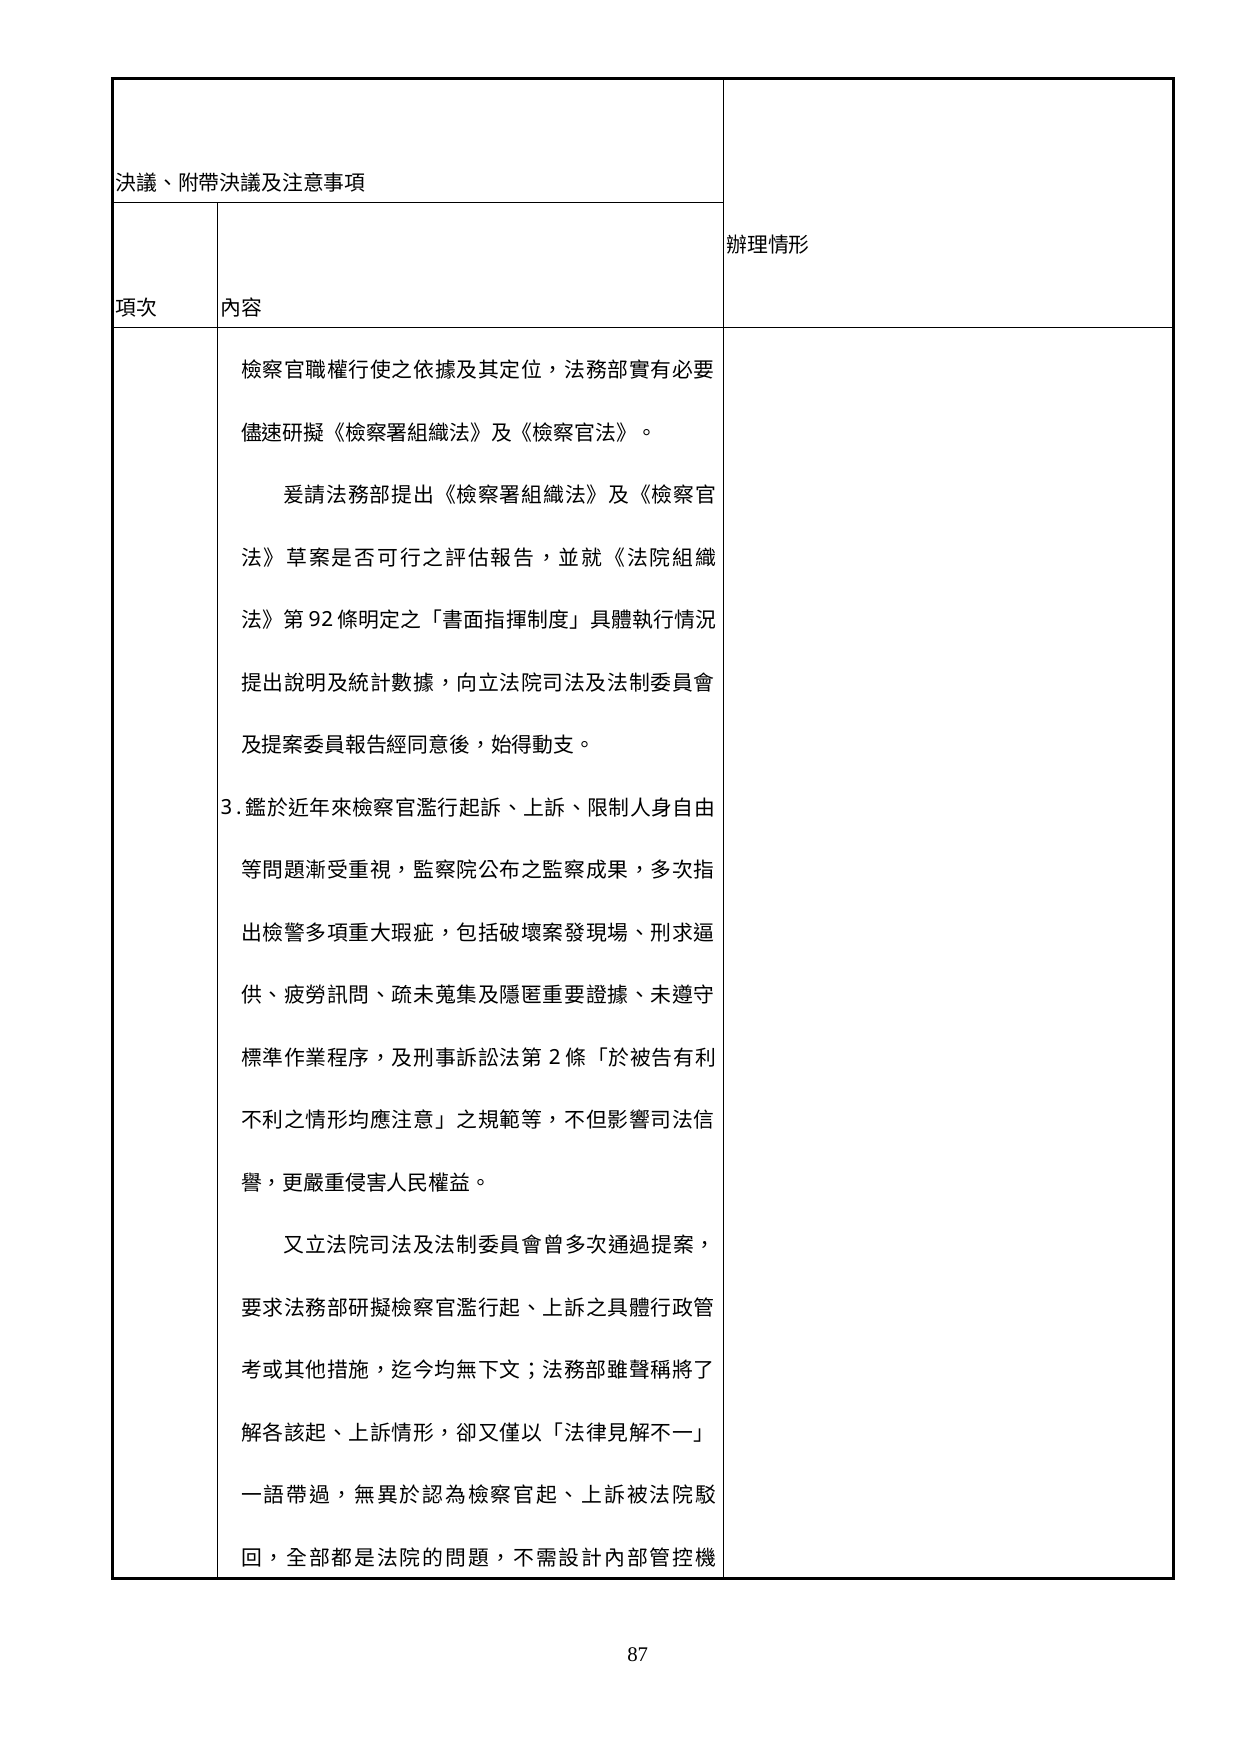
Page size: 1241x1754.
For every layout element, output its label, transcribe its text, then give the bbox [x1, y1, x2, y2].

table_header 辦理情形 [724, 80, 1172, 327]
table_cell [724, 328, 1172, 1577]
table_cell 項次 [114, 203, 217, 327]
table_header 決議、附帶決議及注意事項 [114, 80, 723, 202]
table_cell 104年度中央政府總預算案針對各機關及所屬統刪項目如下： 1.油料：統刪30%；另隨同減列交通部辦理離島載客船舶油價補貼0.07億元、公路總局辦理公共運輸油價補貼1.05億元。 2.大陸地區旅費：統刪10%。 3.委辦費：除人事行政總處、公務人力發展中心、中央選舉委員會及所屬、公務人員保障暨培訓委員會、警政署及所屬、外交部主管、教育部主管、法務部主管、勞工保險局、職業安全衛生署危險性機械及設備檢查與管理、動植物防疫檢疫局及所屬屠宰衛生檢查、畜禽藥物殘留檢測及檢疫偵測犬業務、衛生福利部落實長照十年計畫、推動長照服務體系及長照服務網業務相關預算、健全緊急醫療照護網絡、健全醫療衛生體系、醫事人力培育與訓練、推動身心障礙醫療復建網絡、社會救助業務、保護服務業務、規劃建立社會工作專業、推動性別暴力防治相關預算、食品藥物管理署科技發展工作及食品藥物管理業務相關預算、社會及家庭署辦理推展身心障礙者福利服務相關預算、文化部主管不刪；智慧財產局、工業局工業技術升級輔導計畫、標準檢驗局及所屬辦理國家度量衡標準實驗室整體運作與發展及民生化學計量標準計畫統刪1%外，其餘統刪10%，其中大陸委員會、考試院、營建署及所屬、消防署及所屬、入出國及移民署、建築研究所、國防部所屬、財政部、國庫署、交通部、中央氣象局、觀光局及所屬、運輸研究所、農業委員會、茶業改良場、疾病管制署、中央健康保險署、社會及家庭署、新竹科學工業園區管理局及所屬、中部科學工業園區管理局及所屬、保險局改以其他項目刪減替代，科目自行調整。 4.一般事務費：除中央研究院、人事行政總處及所屬、國立故宮博物院、中央選舉委員會及所屬、立法院主管、公務人員保障暨培訓委員會、國家文官學院及所屬、監察院、警政署及所屬、外交部主管、體育署、法務部主管、智慧財產局、工業局工業技術升級輔導計畫、勞工保險局、衛生福利部落實長照十年計畫、推動長照服務體系及長照服務網業務相關預算、健全緊急醫療照護網絡、健全醫療衛生體系、醫事人力培育與訓練、推動身心障礙醫療復建網絡、社會救助業務、保護服務業務、規劃建立社會工作專業、推動性別暴力防治相關預算、食品藥物管理署科技發展工作及食品藥物管理業務相關預算、中央健康保險署、社會及家庭署辦理推展身心障礙者福利服務相關預算、國軍退除役官兵輔導委員會聘用照顧服務員及護理人員相關預算不刪外，其餘統刪5%，其中總統府、國家發展委員會、國家通訊傳播委員會、公務人員退休撫卹基金監理委員會、營建署及所屬、消防署及所屬、空中勤務總隊、國防部所屬、賦稅署、臺北國稅局、高雄國稅局、北區國稅局及所屬、中區國稅局及所屬、南區國稅局及所屬、關務署及所屬、財政資訊中心、教育部、國家圖書館、國立公共資訊圖書館、國立教育廣播電臺、國立海洋科技博物館、中小企業處、交通部、民用航空局、中央氣象局、觀光局及所屬、運輸研究所、原子能委員會、放射性物料管理局、核能研究所、水土保持局、農業試驗所、林業試驗所、種苗改良繁殖場、桃園區農業改良場、花蓮區農業改良場、衛生福利部、社會及家庭署、環境檢驗所、環境保護人員訓練所、海岸巡防署主管、新竹科學工業園區管理局及所屬、證券期貨局改以其他項目刪減替代，科目自行調整。 5.軍事裝備設施、房屋建築、車輛及辦公器具、設施及機械設備養護費：除人事行政總處及所屬、國立故宮博物院、中央選舉委員會及所屬、立法院主管、公務人員保障暨培訓委員會、國家文官學院及所屬、監察院、警政署及所屬、中央警察大學設施及機械設備養護費、外交部駐外機構業務計畫、體育署、法務部主管、衛生福利部落實長照十年計畫、推動長照服務體系及長照服務網業務相關預算、保護服務業務相關預算、食品藥物管理署科技發展工作及食品藥物管理業務相關預算、海洋巡防總局艦艇歲修及機械儀器養護費不刪外，其餘統刪5%，其中國家安全會議、國史館臺灣文獻館、中央研究院、行政院、主計總處、國家發展委員會、考試院、公務人員退休撫卹基金監理委員會、內政部、營建署及所屬、消防署及所屬、入出國及移民署、國防部所屬、財政部、國庫署、賦稅署、臺北國稅局、高雄國稅局、北區國稅局及所屬、中區國稅局及所屬、南區國稅局及所屬、關務署及所屬、財政資訊中心、國家圖書館、國立公共資訊圖書館、國立教育廣播電臺、國立海洋科技博物館、交通部、民用航空局、中央氣象局、觀光局及所屬、運輸研究所、公路總局及所屬、原子能委員會、放射性物料管理局、農業委員會、水土保持局、林業試驗所、特有生物研究保育中心、漁業署及所屬、衛生福利部、疾病管制署、中央健康保險署、環境保護署、環境檢驗所、環境保護人員訓練所、海岸巡防署主管、新竹科學工業園區管理局及所屬改以其他項目刪減替代，科目自行調整。 6.國內旅費：除中央研究院、人事行政總處及所屬、國立故宮博物院、中央選舉委員會及所屬、公務人員保障暨培訓委員會、國家文官學院及所屬、監察院主管、警政署及所屬、體育署、法務部主管、工業局工業技術升級輔導計畫、衛生福利部落實長照十年計畫、推動長照服務體系及長照服務網業務相關預算、健全緊急醫療照護網絡、健全醫療衛生體系、醫事人力培育與訓練、推動身心障礙醫療復建網絡、社會救助業務、保護服務業務、規劃建立社會工作專業相關預算、食品藥物管理署科技發展工作及食品藥物管理業務相關預算、社會及家庭署辦理推展身心障礙者福利服務相關預算不刪外，其餘統刪5%，其中國史館臺灣文獻館、主計總處、國家發展委員會、考試院、內政部、營建署及所屬、消防署及所屬、役政署、入出國及移民署、空中勤務總隊、國防部所屬、賦稅署、臺北國稅局、高雄國稅局、北區國稅局及所屬、中區國稅局及所屬、南區國稅局及所屬、關務署及所屬、財政資訊中心、國家圖書館、國立公共資訊圖書館、國立教育廣播電臺、國立海洋科技博物館、交通部、中央氣象局、觀光局及所屬、運輸研究所、公路總局及所屬、原子能委員會、放射性物料管理局、農業委員會、水土保持局、衛生福利部、疾病管制署、社會及家庭署、環境保護署、環境檢驗所、環境保護人員訓練所、新竹科學工業園區管理局及所屬、檢查局、臺灣省政府改以其他項目刪減替代，科目自行調整。 7.國外旅費：除中央研究院、人事行政總處及所屬、國立故宮博物院、中央選舉委員會及所屬、立法院主管委員國會交流事務費、公務人員保障暨培訓委員會、國家文官學院及所屬、監察院、警政署及所屬、中央警察大學、外交部主管、體育署、法務部主管、衛生福利部落實長照十年計畫、推動長照服務體系及長照服務網業務相關預算、推動身心障礙醫療復建網絡、保護服務業務相關預算、食品藥物管理署科技發展工作及食品藥物管理業務相關預算、社會及家庭署辦理推展身心障礙者福利服務相關預算、文化部主管不刪外，其餘統刪5%，其中行政院、主計總處、國家發展委員會、檔案管理局、飛航安全調查委員會、客家委員會及所屬、考試院、銓敘部、公務人員退休撫卹基金監理委員會、公務人員退休撫卹基金管理委員會、審計部、內政部、營建署及所屬、消防署及所屬、役政署、入出國及移民署、建築研究所、空中勤務總隊、國防部所屬、財政部、國庫署、賦稅署、臺北國稅局、高雄國稅局、北區國稅局及所屬、中區國稅局及所屬、南區國稅局及所屬、財政資訊中心、教育部、國民及學前教育署、青年發展署、國家圖書館、國立公共資訊圖書館、國立教育廣播電臺、國家教育研究院、國立海洋科技博物館、工業局、標準檢驗局及所屬、智慧財產局、水利署及所屬、中央地質調查所、交通部、民用航空局、中央氣象局、觀光局及所屬、運輸研究所、公路總局及所屬、勞工保險局、勞動力發展署及所屬、職業安全衛生署、勞動及職業安全衛生研究所、僑務委員會、原子能委員會、輻射偵測中心、放射性物料管理局、核能研究所、農業委員會、林務局、水土保持局、農業試驗所、林業試驗所、水產試驗所、畜產試驗所、家畜衛生試驗所、特有生物研究保育中心、種苗改良繁殖場、高雄區農業改良場、漁業署及所屬、動植物防疫檢疫局及所屬、農糧署及所屬、衛生福利部、疾病管制署、中央健康保險署、社會及家庭署、環境檢驗所、環境保護人員訓練所、新竹科學工業園區管理局及所屬、中部科學工業園區管理局及所屬、南部科學工業園區管理局及所屬、檢查局、臺灣省政府、臺灣省諮議會、福建省政府改以其他項目刪減替代，科目自行調整。 8.出國教育訓練費：除中央研究院、人事行政總處及所屬、中央選舉委員會及所屬、公務人員保障暨培訓委員會、國家文官學院及所屬、警政署及所屬、外交部駐外機構業務計畫、法務部主管、食品藥物管理署科技發展工作及食品藥物管理業務相關預算、文化部主管不刪外，其餘統刪5%，其中主計總處、國家發展委員會、公平交易委員會、飛航安全調查委員會、消防署及所屬、空中勤務總隊、國防部所屬、財政部、關務署及所屬、交通部、中央氣象局、原子能委員會、核能研究所、農業委員會、農業試驗所、水產試驗所、畜產試驗所、家畜衛生試驗所、特有生物研究保育中心、種苗改良繁殖場、臺中區農業改良場、臺南區農業改良場、高雄區農業改良場、花蓮區農業改良場、衛生福利部、疾病管制署、環境保護署、檢查局改以其他項目刪減替代，科目自行調整。 9.設備及投資：除資產作價投資、中央研究院、人事行政總處及所屬、中央選舉委員會及所屬、立法院主管、公務人員保障暨培訓委員會基本行政維持、國家文官學院及所屬、監察院、審計部、警政署及所屬、中央警察大學房屋建築及設備費、外交部駐外機構業務計畫、購置駐外機構館舍計畫與汰換駐外機構公務車預算、法務部主管、勞工保險局、動植物防疫檢疫局高雄分局檢疫行政大樓興建工程、衛生福利部健全緊急醫療照護網絡、健全醫療衛生體系、醫事人力培育與訓練、社會救助業務、保護服務業務相關預算、食品藥物管理署科技發展工作及食品藥物管理業務相關預算、中央健康保險署、社會及家庭署辦理推展身心障礙者福利服務相關預算、海岸巡防署臺北港海巡基地、海洋巡防總局艦艇大修經費及強化海巡編裝發展方案不刪；科技部增撥國家科學技術發展基金統刪1%；文化部主管統刪3%；國立故宮博物院故宮南部院區籌建計畫統刪4%；教育部主管統刪7%外，其餘統刪8%，其中司法院、最高法院、最高行政法院、臺北高等行政法院、臺中高等行政法院、高雄高等行政法院、公務員懲戒委員會、法官學院、智慧財產法院、臺灣高等法院、臺灣高等法院臺中分院、臺灣高等法院臺南分院、臺灣高等法院高雄分院、臺灣高等法院花蓮分院、臺灣臺北地方法院、臺灣士林地方法院、臺灣新北地方法院、臺灣桃園地方法院、臺灣新竹地方法院、臺灣苗栗地方法院、臺灣臺中地方法院、臺灣南投地方法院、臺灣雲林地方法院、臺灣嘉義地方法院、臺灣高雄地方法院、臺灣屏東地方法院、臺灣臺東地方法院、臺灣花蓮地方法院、臺灣宜蘭地方法院、臺灣基隆地方法院、臺灣澎湖地方法院、臺灣高雄少年及家事法院、福建高等法院金門分院、福建金門地方法院、福建連江地方法院、考試院、公務人員退休撫卹基金監理委員會、內政部、役政署、國防部、財政部、賦稅署、臺北國稅局、高雄國稅局、北區國稅局及所屬、中區國稅局及所屬、南區國稅局及所屬、國有財產署及所屬、教育部、國民及學前教育署、國家圖書館、國立公共資訊圖書館、國立教育廣播電臺、國立海洋科技博物館、中央氣象局、觀光局及所屬、運輸研究所、公路總局及所屬、蒙藏委員會、農業委員會、家畜衛生試驗所、環境保護署、環境保護人員訓練所、海洋巡防總局、海岸巡防總局及所屬、金融監督管理委員會、銀行局、證券期貨局改以其他項目刪減替代，科目自行調整。 10.對國內團體之捐助與政府機關間之補助：除法律義務支出、中央研究院、警政署及所屬、外交部、教育部主管、法務部主管、勞工保險局、漁業署捐助各級漁會辦理臺灣地區各漁業通訊電臺營運輔導、衛生福利部捐助財團法人國家衛生研究院發展計畫、落實長照十年計畫、推動長照服務體系及長照服務網業務相關預算、社會救助業務、保護服務業務、健全緊急醫療照護網絡、健全醫療衛生體系、醫事人力培育與訓練、食品藥物管理署科技發展工作及食品藥物管理業務相關預算、中央健康保險署、社會及家庭署辦理長期照顧十年計畫及建置長期照顧服務體系暨推展身心障礙者福利服務相關預算、文化部主管、科技部對國家災害防救科技中心、財團法人國家實驗研究院與國家同步輻射研究中心之捐助不刪；經濟部科技預算、智慧財產局、工業局工業技術升級輔導計畫統刪1%外，其餘統刪5%，其中客家委員會及所屬、內政部、營建署及所屬、國防部所屬、交通部、觀光局及所屬、公路總局及所屬、核能研究所、桃園區農業改良場、動植物防疫檢疫局及所屬、環境保護署、新竹科學工業園區管理局及所屬改以其他項目刪減替代，科目自行調整。 11.對地方政府之補助：除法律義務支出、一般性補助款、教育部主管、法務部主管、衛生福利部落實長照十年計畫、推動長照服務體系及長照服務網業務相關預算、社會救助業務、健全緊急醫療照護網絡、食品藥物管理署科技發展工作及食品藥物管理業務相關預算、中央健康保險署、社會及家庭署辦理長期照顧十年計畫及建置長期照顧服務體系暨推展身心障礙者福利服務相關預算、文化部主管不刪外，其餘統刪5%，其中役政署、觀光局及所屬、動植物防疫檢疫局及所屬、衛生福利部改以其他項目刪減替代，科目自行調整。 12.人事費：除退休退職給付、人事行政總處退休公教人員年終慰問金調整準備、國立故宮博物院、中央選舉委員會及所屬、立法院主管（不含委員問政油料補助費）、公務人員保障暨培訓委員會、國家文官學院及所屬、監察院主管、警政署及所屬、外交部主管、體育署、法務部主管不刪；立法院主管委員問政油料補助費統刪30%外，其餘統刪1%，其中中央研究院、主計總處、公務人力發展中心、地方行政研習中心、檔案管理局、飛航安全調查委員會、公共工程委員會、司法院、最高法院、最高行政法院、臺北高等行政法院、臺中高等行政法院、高雄高等行政法院、公務員懲戒委員會、法官學院、智慧財產法院、臺灣高等法院、臺灣高等法院臺中分院、臺灣高等法院臺南分院、臺灣高等法院高雄分院、臺灣高等法院花蓮分院、臺灣臺北地方法院、臺灣士林地方法院、臺灣新北地方法院、臺灣桃園地方法院、臺灣新竹地方法院、臺灣苗栗地方法院、臺灣臺中地方法院、臺灣南投地方法院、臺灣彰化地方法院、臺灣雲林地方法院、臺灣嘉義地方法院、臺灣臺南地方法院、臺灣高雄地方法院、臺灣屏東地方法院、臺灣臺東地方法院、臺灣花蓮地方法院、臺灣宜蘭地方法院、臺灣基隆地方法院、臺灣澎湖地方法院、臺灣高雄少年及家事法院、福建高等法院金門分院、福建金門地方法院、福建連江地方法院、考試院、考選部、消防署及所屬、役政署、入出國及移民署、建築研究所、空中勤務總隊、國防部所屬、國庫署、臺北國稅局、高雄國稅局、北區國稅局及所屬、中區國稅局及所屬、南區國稅局及所屬、國有財產署及所屬、國家圖書館、國立公共資訊圖書館、國立教育廣播電臺、國立海洋科技博物館、水利署及所屬、中央地質調查所、交通部、民用航空局、中央氣象局、觀光局及所屬、運輸研究所、公路總局及所屬、勞動及職業安全衛生研究所、林務局、水土保持局、畜產試驗所、家畜衛生試驗所、茶業改良場、種苗改良繁殖場、桃園區農業改良場、臺南區農業改良場、環境保護署、環境檢驗所、環境保護人員訓練所、海岸巡防署主管、證券期貨局改以其他項目刪減替代，科目自行調整。 13.國庫署「國債付息」減列2 億元。 近來國際原油價格持續重挫，國內汽、柴油價格亦不斷下跌；日前中油再度宣布自2015年1月12日起調降各式汽、柴油價格，其中95無鉛調降為每公升24.6元，較編製104年度中央政府總預算案時按每公升35.1元編列，已有大幅差距；爰予減列104年度中央政府各機關油料費30%；另年度預算執行中，若遇油價大幅波動，則在油料用量之共同標準範圍內，各機關應依以下原則辦理，主計總處並應追蹤控管執行情形： 1.油價下跌時，按實際油價覈實列支，結餘部分並不得移為他用。 2.油價大幅上漲，致所須經費不足時，得以各機關第一預備金支應；若嚴重不敷，得申請動支第二預備金。 針對104年度中央政府總預算中有關「自由經濟示範區」相關預算共計編列75億9,945萬5,000元，包括：國家發展委員會編列1,670萬元、經濟部智慧財產局編列20萬元、行政院農業委員會編列3億8,573萬元、衛生福利部編列1億4,600萬元、經濟特別收入基金1,000萬元、桃園國際機場股份有限公司6,400萬元、臺灣港務股份有限公司34億3,715萬1,000元、航港建設基金35億3,477萬4,000元、農業特別收入基金490萬元。 經查，「自由經濟示範區規劃方案」於102年8月啟動第1階段推動計畫，自貿港區為自由經濟示範區第1階段之核心，惟推動效益卻未如預期，無法彌補我國港埠整體進出口貨物流失量，且入駐港區事業數及進用員工人數未見成長，此外，再以我國自由貿易港區歷年來入駐港區事業家數及進用員工人數觀之，推行自由貿易示範區計畫後，入駐港區事業數及進用員工人數亦未見明顯成長；另示範區104年度關鍵績效指標考核面向不足，且跨機關間衡量標準不一，有欠妥適。 另，有鑑於「自由經濟示範區規劃方案」尚未三讀通過，各部會即逕自編列該預算執行計畫，實有未當。事實上，就政府不斷宣傳國際的案例：韓國仁川自經區言之，現已證明也將面臨推動困難之困境，事實上，由於外國人移住率過低、招商不易、無法吸引國外資金流入，以及對本國企業限制過多等因素，近年來韓國各界對仁川自經區的發展狀況，出現了諸多的批判。而面對中國上海自貿區實施一年來發現，其光環不但嚴重消退，實施成效更是完全不如預期，但台灣卻為了企圖與中國對接，不斷以此推銷台灣自經區的設立優勢，用錯誤的觀念及手段，實難以帶動台灣經濟升級，更無法為台灣悶經濟注入新的成長動力，且因示範區特別條例尚未審議通過。準此，除交通部自由港區等海空港建設、國家發展委員會、經濟部、衛生福利部及行政院農業委員會等既有不涉及落實自由經濟示範區特別條例相關預算得編列執行外，其餘不得編列。 鑑於多數財團法人收入來源主要依賴政府之補助與委辦收入，或以行使公權力特定政策任務為設置目的，且各該薪資待遇均已相當優渥。因此，相關福利經費之支用更應撙節，避免造成外界觀感不佳，或有浪費政府資源之嫌。爰自104年度起，各財團法人除應比照公務人員取消交通補助費外，亦不得再發放高層主管之房屋津貼。 根據審計部102年度中央政府總決算審核報告指出，政府捐助之財團法人總計152個，基金總額高達2,423億8,298萬餘元。然諸多財團法人財源自籌能力不足，高度仰賴政府財源挹注；依決算審核結果，152個財團法人102年度營收來自政府捐補助（不含捐助基金）或委辦之金額高達近470億元，超過年度整體收入之50%。其中有60家政府捐補助及委辦經費占其年度收入比例逾50%，當中有42家超過70%，逾90%者亦不在少數。 事實上，許多財團法人或已達成設置任務，或因時空環境變遷致設立目的已不復存在，或功能重疊，或已不具實質效益……，本院審查102年度中央政府總預算案時決議：「……要求各該主管機關於6個月內針對所捐助財團法人之設置目的、工作計畫、經費運用、財務狀況、營運績效等，以及任務已達成、設立目的已不復存在或已無營運實益等之財團法人，應向立法院提出評估報告及退場計畫。」，惟迄今僅見公設財團法人不斷設置，卻未見有退場或整併者；長此以往，不僅浪費行政資源，更將形成政府財政負擔。 爰此，104年度中央政府各機關（含營業及非營業基金）應就所主管財團法人設置任務已達成、或設立目的已不復存在、或已無營運實益、或績效不彰、或性質或業務相近者，提出具體之退場或整併計畫及時程，並向立法院各該委員會報告。 公教人員保險法中訂有「眷屬喪葬津貼（最高3個月薪俸額）」，而全國軍公教員工待遇支給要點中，亦列有眷屬死亡之「喪葬補助（最高5個月薪俸額）」之生活津貼，惟該「生活津貼」之規定，並未有法源依據。 公教人員保險既已有眷屬喪葬給付，實已不須再另行由政府預算編列所謂「喪葬補助」，且補助標準還過於保險給付。其他社會保險，如「勞工保險」，亦係將眷屬死亡之喪葬津貼列入保險給付項目，而未有其他政府補助。基於該「喪葬補助」生活津貼係無償性之補助，與保險給付係立基於「保費」之交付而生之補償不同，不應以「月俸」作為補助標準，況月俸愈高者，反而獲得政府愈多之補助，亦有違常理；現行軍公教人員喪葬補助以事實發生當月之薪俸額做為補助基準尚有斟酌空間，建請行政院於6個月內檢討研議其合理性。 根據行政院主計總處訂定之「用途別預算科目分類定義及計列標準表」第一點規定「各機關應詳實按照所管費用性質，就用途別預算科目定義範圍，確定各項費用應歸屬之科目」。惟查部分機關或對定義範圍未盡清楚，或有明知卻仍未照規定歸類之蓄意，例如，明知須列為委辦費，卻以委辦費每年均會被立法院統刪為由，將相關經費改列為「一般事務費」；或明知實際用途為補助，須於預算書中表列，並於機關網站上揭露，卻以「分攤」經費為由改列為「一般事務費」，逃避監督。爰要求行政院應通令各機關單位確實依照所訂標準編製預算，主計單位並應盡預算編審之責，確實審核；日後經查出有未依規定編製預算者，機關單位首長、相關人員應予懲處。 由於各界對於政府部門帶頭使用派遣人力多所撻伐，行政院於99年即鼓勵行政部門辦理勞務採購時，應優先評估以勞務承攬方式辦理；但從行政院各部會及所屬進用之承攬人力的工作內容觀之，多數工作要派機構仍須直接行使指揮監督權，而各部會卻為配合行政院降低派遣勞工人數之要求，特意忽略派遣與承攬之差別，導致派遣人力人數雖然降低，但勞務承攬卻不斷增加之怪象。 經查，依民法規定：承攬謂當事人約定，一方為他方完成一定之工作，他方俟工作完成，給付報酬之契約，在承攬業者依承攬契約而指派所屬勞工（擔任履行輔助人）至定作人處提供勞務之場合；勞動承攬外觀上似乎與勞動派遣相近，但二者間主要差異在於：承攬業者並未將指揮監督權讓與定作人，而勞動派遣部分，要派機構則可直接指揮監督使用派遣勞工。 勞動部為勞政最高主管機關，未明確定義派遣及承攬造成各界多有誤解，已屬失職；而行政院對勞務承攬不斷增加之怪象，非但視而不見，且昧於事實，放任各部會將應運用勞動派遣人力之事項，任意以勞動勞務承攬為之，尤屬不該。 爰要求行政院應： 1.責成勞動部明確定義勞動派遣與勞務承攬，並提出相關檢討報告及改善計畫與具體實施期程。 2.責成勞動部會同人事行政總處，訂定「行政院運用勞動派遣及勞務承攬之應行注意事項」。 3.於104年度起逐步要求各部會通盤檢討勞務採購時勞動派遣及勞務承攬人力運用之需求。 4.依勞動部之定義，於105年度起中央政府總預算書內明列勞動派遣及勞務承攬人力實際運用情況。 依據職業安全衛生法第6條第1項第14款明文規定，雇主應針對防止為採取充足通風、採光、照明、保溫或防濕等引起之危害，提供勞工必要的安全衛生設備及措施。同法第26條亦規定，事業單位以其事業之全部或一部分交付承攬時，應於事先告知該承攬人有關事業工作環境、危害因素既本法及有關安全衛生規定應採取之措施。 查承攬立法院院區清潔廠商第一社會福利基金會卻只提供員工短袖制服，即便寒流低溫特報，員工在戶外低氣溫環境工作只能自行添加薄長袖衣物於短袖衣服內，與其他在院區內行走身著保暖外套其他人員相較保暖性不足。顯然，立法院與基金會要求員工於低氣溫戶外工作，基金會未提供任何禦寒保護措施，立法院也未善盡告知督促之責任。 次查政府採購網統計資訊，第一社會福利基金會亦承攬多家公家機關清潔勞務採購案，包含監察院、科技部、高速公路局北區工程處、衛生福利部國民健康署等等中央政府機關單位。 為避免基層勞工因工作遭逢職業傷病，政府機關應依職業安全衛生法，善盡事業單位督促承攬商符合相關法令之責任，爰要求各政府機關應優先督促清潔勞務承攬商針對戶外工作之員工提供防風保暖之制服。 行政院消費者保護委員會自101年被前行政院長江宜樺降級為行政院消費者保護處後，功能不彰，未能確實保護消費者，在歷次食安風暴中，也未能發揮領頭羊角色保護消費者權益、提出團體訴訟，顯見當初行政院組改決策之不當。尤其現行產業類別多元、消費項目與爭議更是日新月異，消費者保護法裡的定型化契約範本早已不符時代所需，許多民眾根本不知道消費者保護法能申訴及調解消費爭議，遠不如媒體的爆料專線。爰要求行政院應強化消費者保護處職能，並與食安辦公室定期溝通協調，定期就特定產品稽查，以維護消費者權益。 行政院各部會每年皆編列龐大數額之捐、補助費，有的部會之捐、補助費幾乎占其整體預算九成。其中有為數不少的捐、補助費，係對團體及私人補助，惟如此龐大金額之預算，許多部會及所屬卻未於官方網站設有專區，致民眾及團體無法簡便查詢到所需之申請捐、補助費規定，而經常錯失申請時機，甚或因不知有相關捐、補助費，致使本身權益受損。為便利人民共享及公平利用政府資訊，保障民眾知的權利，爰要求行政院及所屬應要求各部會應將「申請捐、補助費用之相關辦法」列入網頁「政府資訊公開」專區內，以利民眾查閱。 行政院於93年為建立公報制度，統一刊載行政院及所屬各機關涉及人民權益之法令等重要事項，以達政府資訊主動公開及保障人民權益之目的，特發行「行政院公報」，並建置「行政院公報資訊網」。惟查該網站部分法規命令、行政規則等修正發布之資訊，並未檢附條文總說明及對照表，人民難以得知政府機關修正之理由與必要性。爰要求行政院公報未來刊載法規，應一併檢附條文總說明及對照表，以便利人民共享及公平利用政府資訊，保障人民知的權利，增進人民對公共事務之瞭解、信賴及監督，並促進民主參與。 為避免濫用政府預算播送形象廣告違反行政中立原則並影響選舉公平，總統副總統任期屆滿前一年內，政府政令宣導廣告應限於社會治安維護、交通秩序疏導、災害防救、傳染病防治、環境保護、節約能源或新法令及政策實施等之宣導廣告，不得播送其他政治性宣導廣告。鑑於原住民族及離島等地區因地理環境特殊，受限於交通不便，醫療資源及健康照護服務相較台灣本島，普遍有不充足與不完善之情形。為使該等地區民眾獲得平等之完善醫療與照顧，104年度中央政府總預算案中有關「原住民族及離島地區醫療、照護、保健相關服務所需及資源建置之相關預算」，請行政院責成主計總處及相關機關覈實配賦額度。 有鑑於臺大醫院兒童醫院已於103年8月1日正式開幕，肩負國家社會大眾之深刻期望，基於兒童是國家未來的重要棟樑，其健康代表著國家未來的競爭力，惟面對少子化問題日益嚴重的台灣，兒童健康問題卻仍未受到政府高度重視。基此，為落實臺大醫院兒童醫院提供國家級兒童醫療服務、研究及教學之任務，特建請教育部與衛生福利部自104年度起，應於業務計畫中，匡列預算納入兒童醫學相關研究主題（例如：一般兒科教學研究、兒童急診教學研究、兒童不當對待（虐待）教學研究、兒童健康褔祉指標教學研究、兒童社區醫學教學研究、青少年醫學教學研究……等等相關研究），並提撥一定比例預算、專款專用做為兒童醫院之臨床教學研究用途，以培養我國兒童醫療與保健人才、照顧轉診難症兒童，及增進我國兒童健康及福祉，並提高我國兒童醫療照顧水準，落實臺大醫院兒童醫院捍衛國家兒童健康之使命。 中華民國104年度中央政府總預算案，有關公務部分各單位預算之審查，歲入、歲出之各款、項、目涉及附屬單位預算營業及非營業部分（如營業盈餘或作業賸餘繳庫等項目），審查報告本應予「暫照列，俟附屬單位預算審議確定，再行調整。」惟倘委員會在審查時，已就該部分預算作成實質上之增刪調整或相關決議，審查總報告仍應尊重委員會審查結果，並予照列。 台灣糖業股份有限公司、台灣中油股份有限公司、台灣電力股份有限公司、台灣自來水股份有限公司四家公司100年度經營績效獎金適用96年修正之「經濟部所屬事業經營績效獎金實施要點」辦理。 附屬單位預算涉及本署應辦部分 通案決議部分 經查「政府資訊公開法」第七條規定，略以：下列政府資訊，除依第十八條規定限制公開或不予提供者外，應主動公開……五、施政計畫、業務統計及研究報告。……前項第五款所稱研究報告，指由政府機關編列預算委託專家、學者進行之報告或派赴國外從事考察、進修、研究或實習人員所提出之報告。 又查，本院審查96年度中央政府總預算案通過之通案決議：(八)自96年度起，中央各行政單位應依「政府資訊公開法」第七條規定，應將預算及決算書、由政府編列預算所完成之研究報告等在網上公布，供全民查閱、(十)鑑於政府資訊公開法已於民國94年12月28日公布施行，各政府機關均應主動公開其行政資訊，爰建議於各機關之入口網站增加「政府資訊公開」之單一窗口，使政府資訊更為公開透明，讓民眾更方便參與政府之政策。而行政院及所屬各機關每年度皆編列龐大預算，委託相關研究單位進行研究計畫，但其中卻有極多研究結果並未主動公開，且常以政府資訊公開法第十八條規定為由，限制公開甚至不予提供，但此種作法，恐將影響民眾查詢之便利性，且有政府部門刻意製造民眾參與政府政策之障礙之嫌。綜上，爰要求行政院及所屬各機關： 1.限制公開甚至不予提供之委託研究計畫，應將不適合公開之部分去除後，仍應於官網之政府資訊公開。 2.應針對研究報告進行盤點，且日後應依相關法規及立法院決議主動公開。 分組審查決議部分 法務部鑑於人道，對陳前總統水扁成立醫療鑑定小組，是否可以保外就醫，我們希望基於人道精神，對凡是現在監獄服刑之受刑人如患有重疾者，應一體適用，從寬認定保外就醫。 「法務部矯正機關作業基金收支保管及運用辦法」第5條規定：「本基金之用途如下：(1)擴充及改良各項作業設備之支出。(2)銷貨、勞務成本之支出。(3)收容人因作業發生傷病、死亡之慰問金。(4)依法提撥補助、獎勵之支出。(5)收容人技能訓練之支出。(6)補助收容人及其家屬醫療、教育及生活照顧之支出。(7)補助犯罪被害人及其家屬醫療、教育及生活照顧之支出。(8)管理及總務支出。(9)其他有關支出。」其中，有關改善收容人醫療、生活設施及技訓設備、補助收容人疾病醫療費用，以及收容人沐浴及炊場所需燃料等經費，應回歸法務部矯正署公務預算，不應再於該基金編列之。爰建請法務部應儘速研議修正「法務部矯正機關作業基金收支保管及運用辦法」。 二、分組審查決議部分： 行政院主管涉及本署應辦部分 妥善運用預算法第4條所列之非營業特種基金，有助於提升行政效率、提供特定政事穩固的財務規模與衡平不同社會價值。惟我國非營業特種基金數目繁多，非但未配合中央政府組織改造予以檢討，其收支更時有違反預算法或替代普通基金而形成所屬機關「小金庫」等情事。矧非營業特種基金之舉借，近年對我國財政紀律產生嚴重影響。爰要求行政院於1個月內，要求各部會檢討所屬非營業特種基金之必要性，並於提送105年中央政府總預算時，說明非營業特種基金整併成果及規劃。 鑑於台灣市場資訊規模遠遜於國外，而國外軟體經常以適合其國內發展之軟體直接套用於國外購買者，並未能實際符合我國實際需求，殷鑑於此，政府應積極獎勵國內軟體業的發展，制定相關方案；目前僅有經濟部為了扶植協助國內軟體產業免於國際大廠的扼殺，已於2014年8月成立軟體採購平台，目的是要讓國內軟體業能在面對國際廠商時有更多的條件可以有平等交流的空間與機會；鑑於國內軟體產業面臨的環境較為惡劣，以及資安軟體產品事涉防護國家安全性質，行政機關在購買資安通訊產品時，應優先採購國內產品，以扶植國內軟體產業之發展，利於提升企業競爭力，也能鼓勵優秀人才留在國內。 司法及法制委員會歲入涉及本署應辦部分 104年度各地方法院檢察署（以下簡稱各地檢署）於「罰款及賠償收入─沒入及沒收財物」科目下，編列緩起訴處分金計13億2,257萬7,000元及認罪協商判決金計3,395萬6,000元，合計13億5,653萬3,000元。經查，104年度所編列緩起訴處分金及認罪協商判決金收入，均低於先前年度實際收入金額，考量近年來該等指定支付金額呈逐年成長趨勢，104年度所編相關收入預算數顯有偏低之虞，應確實依刑事訴訟法規定辦理。 依據103年6月4日修正公布之刑事訴訟法相關規定，緩起訴處分金及認罪協商判決金之全部收支，應納入政府預算體系，該等收入應全數由各地檢署編列歲入預算繳庫。然各地檢署於104年度「罰款及賠償收入─沒入及沒收財務」編列之緩起訴處分金及認罪協商判決金相關收入預算數總計13億5,653萬3,000元，雖已高於102年度決算數及103年度法定預算數；惟以歷年來緩起訴處分金及認罪協商判決金指定支付國庫、公益團體、地方自治團體之總金額觀之（如下表），該等指定支付金額已由96年度之9億1,785萬元，逐年成長至101年度之17億6,528萬元、102年度之18億8,945萬元，除每年度成長率介於3%至37%之間外，自100年度起，每年更呈數億元之增加趨勢。顯見104年度相關收入預算有低估之嫌，爰要求各地方法院檢察署應予檢討改進。 96至102年度緩起訴處分金及認罪協商判決金指定支付金額一覽表 單位：新臺幣千元 據財政部國有財產署提供之資料，截至103年6月底止，法務部及所屬機關經管宿舍共計4,005戶，其中低度利用戶數727戶，比重近二成；且依法務部統計資料，截至102年底止，法務部及所屬機關經管宿舍共計3,966戶，包含首長宿舍32戶、多房間及單房間職務宿舍各2,213戶及1,418戶、眷屬宿舍303戶，其中空置待借用宿舍為首長宿舍7戶、多房間及單房間職務宿舍分別為490戶及330戶，共計827戶仍空置待借用，比重逾二成，足見未能妥適運用宿舍資源。且法務部主管之104年度預算案編列宿舍修繕費894萬3,000元，以及租賃房舍181戶之租金預算5,180萬5,000元，可知104年度宿舍修繕費及宿舍租金共需6,074萬8,000元，對照宿舍管理費歲入預算僅編列757萬9,000元，亦有欠合理。爰此，要求法務部及所屬應檢討現行收取宿舍管理費偏低不足以支應宿舍修繕費之情況，並強化宿舍資源之有效運用，以節省國庫支出。 法務部主管「其他收入─雜項收入─其他雜項收入」科目下，編列借用宿舍者扣回房屋津貼1,905萬4,000元及宿舍管理費757萬9,000元，合計2,663萬3,000元。惟查，法務部及所屬機關經管宿舍中，有近二成低度利用及不乏空置待借用情事，且收取宿舍管理費偏低，已不敷支應宿舍修繕費，加以尚有部分檢察機關另編列預算支應檢察官職務宿舍租金，實有欠當，應檢討收費標準及閒置待用宿舍之運用。 法務部主管 法務部各檢察署第2目「檢察業務」合計5億9,650萬6,000元，凍結十分之一，並就以下5項提案理由，向立法院司法及法制委員會報告並經同意後，始得動支。 1.長久以來，民眾對法官與檢察官處理案件之公平公正性觀感不佳，依據國立中正大學犯罪研究中心103年上半年度全國民眾犯罪被害暨政府維護治安施政滿意度調查，針對「民眾對檢察官審理案件公平公正性的觀感」之調查結果，103年上半年度對於檢察官「不相信」及「完全不相信」的比例雖較102年的76.7%略有降低，但仍高達71%，對於本委員會一再要求法務部檢討民眾對於檢察官濫權起訴、問案態度偏頗、特定偏見等情形之改善顯然未積極督導各檢察署落實執行。俟法務部提出具體改善措施之專案報告再決定動支。 2.我國檢察官與法官固然均具有應中立客觀以發現真實、保障人權之義務，然刑事訴訟制度歷經十餘年之修正，已更明顯的朝向當事人進行方向發展，且檢察官仍帶有一定程度之行政官色彩，受檢察一體之拘束，審檢角色差距將日漸擴大。 現行制度下，檢察署組織依附於《法院組織法》，而檢察官人事制度準用《法官法》。而法曹養成亦有「審檢不分訓」、注重期別等問題；另外，檢察系統獨特之檢察一體亦需搭配書面指揮制度，始可明確達到基層檢察官與具指揮監督權之長官權責相符。為進一步落實審檢分立原則，並確立檢察官職權行使之依據及其定位，法務部實有必要儘速研擬《檢察署組織法》及《檢察官法》。 爰請法務部提出《檢察署組織法》及《檢察官法》草案是否可行之評估報告，並就《法院組織法》第92條明定之「書面指揮制度」具體執行情況提出說明及統計數據，向立法院司法及法制委員會及提案委員報告經同意後，始得動支。 3.鑑於近年來檢察官濫行起訴、上訴、限制人身自由等問題漸受重視，監察院公布之監察成果，多次指出檢警多項重大瑕疵，包括破壞案發現場、刑求逼供、疲勞訊問、疏未蒐集及隱匿重要證據、未遵守標準作業程序，及刑事訴訟法第2條「於被告有利不利之情形均應注意」之規範等，不但影響司法信譽，更嚴重侵害人民權益。 又立法院司法及法制委員會曾多次通過提案，要求法務部研擬檢察官濫行起、上訴之具體行政管考或其他措施，迄今均無下文；法務部雖聲稱將了解各該起、上訴情形，卻又僅以「法律見解不一」一語帶過，無異於認為檢察官起、上訴被法院駁回，全部都是法院的問題，不需設計內部管控機制。監察院多次指出檢察官辦案未依照標準作業流程、隱匿證據等問題，顯見法務部對上述濫權或疏失情形，並不重視。 爰請法務部針對檢察官濫用起訴、上訴、不起訴及強制處分等裁量權之情形，歸納類型並建立判斷標準及具體之究責、管考措施，並向立法院司法及法制委員會及提案委員報告經同意後，始得動支。 4.101年法務部成立「逐步廢除死刑研究推動小組」，並於新聞稿中肯認廢除死刑是法務部終極目標，雖因社會尚未達成共識而未推行相關法案，但揭示小組成立目的係就廢除死刑議題凝聚民意共識、消弭民眾疑慮並進而研擬規劃配套措施及死刑替代方案。又法務部早在96年即已委託中研院做成「廢除死刑暨替代方案之研究」報告，卻未見有任何進一步的政策研擬及制訂，甚為可惜。 爰請法務部就前揭各項問題規劃政策推動方向及提出具體措施，並向立法院司法及法制委員會及提案委員報告，經同意後，始得動支。 5.最高法院檢察署104年度歲出預算第2目「檢察業務」項下編列5,965萬6,000元，預期發揮檢察功能，達到除奸發伏，確保人民權益及社會安寧。惟經查，台灣司法錯／誤判之情況頻仍，打擊民眾對司法信心，並損害人民基本法益。依《刑事訴訟法》第2條規定，實施刑事訴訟程序之公務員，就該管案件，應於被告有利及不利之情形，一律注意；再依同法第427條，檢察官得為受判決人之利益聲請再審。因此，如何確保每一位遭司法定罪之被告確屬有罪，不讓無辜被告冤枉入獄，亦是檢察官之職責所在。 近來科技日新月異，隨著DNA鑑定技術之進步，有越來越多無辜被告重獲平反，國外也陸續開始由官方建立刑事案件覆審機制，找出誤判案件，為被告爭取平反。以美國費城為例，美國費城檢察署即於今年4月成立專案小組，專司調查可能誤判的案件，並展開定罪後救濟。紐約郡檢察署、達拉斯郡檢察署等，也成立Conviction Integrity Unit（完善定罪小組）調查可能遭誤判的確定案件，以維持刑事體系之正當性，區分真正罪犯並讓無辜者獲得平反。 反觀我國，江國慶案、蘇建和案等三人、陳龍綺案等冤案得以平反，均係在民間團體之集結協助下經歷十餘年之奮鬥，始能盼得遲來的正義，而仍有不知其數之無辜被告申冤無門。為確保司法正義之實現，不讓無辜被告求助無門，我國檢察體系實有必要引進國外經驗，建立前述公正客觀的刑事案件覆審機制，調查探究冤獄誤判背後所造成之原因，並尋找能有效改善錯誤定罪的補救途徑以及預防對策。 爰請法務部成立「刑事案件覆審小組」並研擬具體覆審標準，向立法院司法及法制委員會報告及提案委員報告，經同意後，始得動支。 立法院決議獎金之發放「應以法律明定」，法務部及所屬機關編有獎勵工作人員之「其他業務獎金」部分，請人事行政總處及銓敘部儘速研擬提出獎金法制化之法案，送立法院審議。 法務部主管104年度編列查緝毒品、毒品犯罪防制、毒品危害防制等業務所需經費及差旅費計4,271萬3,000元，鑑於我國毒品犯罪人數高居各類罪名之首位，且毒品成癮性高，不易根治，隨著時間推移，毒品犯罪人數增加，而目前毒品犯罪有8成集中於24歲至49歲之青壯年，一旦毒品犯罪年齡下降，將影響國人健康、社會安定及下一代之成長。爰此，要求法務部調查局與各地檢署應積極進行毒品犯罪之查緝活動，截斷毒品來源，以有效遏阻防範國內毒品犯罪。 [218, 328, 723, 1577]
table_cell 第二項 第三項 第四項 第五項 第六項 第七項 第八項 第九項 第十項 第十一項 第十二項 第十三項 第十四項 第十五項 第十六項 第十七項 第十八項 第八項 第三項 第五項 第十七項 第二十四項 第一項 第二項 第三項 第四項 第一項 第二項 第三項 [114, 328, 217, 1577]
table_cell 內容 [218, 203, 723, 327]
